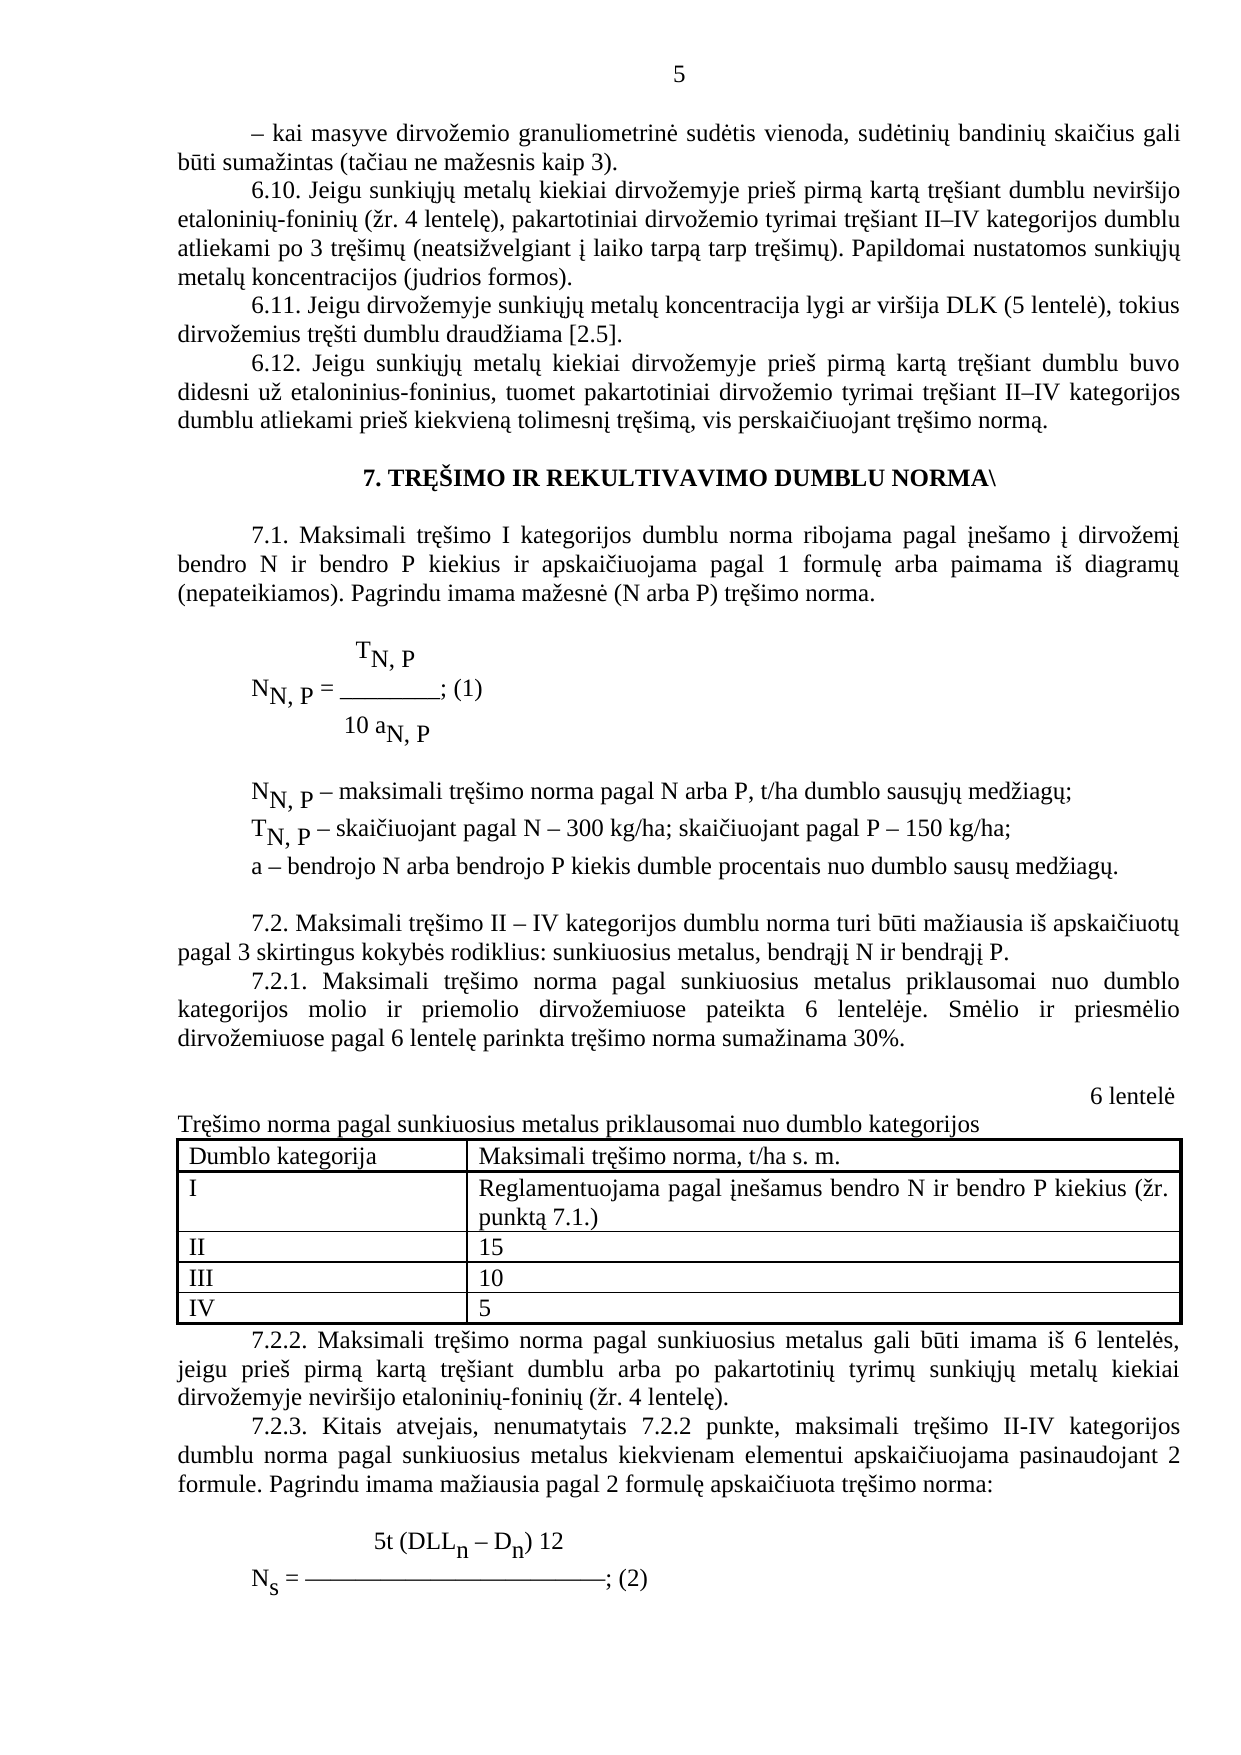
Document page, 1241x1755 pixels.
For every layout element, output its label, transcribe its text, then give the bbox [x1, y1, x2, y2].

table_cell 5 [468, 1293, 1179, 1322]
text 7.2.2. Maksimali tręšimo norma pagal sunkiuosius metalus gali būti imama iš 6 lentelės, jeigu prieš pirmą kartą tręšiant dumblu arba po pakartotinių tyrimų sunkiųjų metalų kiekiai dirvožemyje neviršijo etaloninių-foninių (žr. 4 lentelę). [177, 1325, 1181, 1411]
table_cell II [179, 1232, 466, 1261]
text 10 aN, P [177, 710, 1181, 747]
table_header Maksimali tręšimo norma, t/ha s. m. [468, 1141, 1179, 1170]
text TN, P [177, 636, 1181, 673]
table_cell 10 [468, 1263, 1179, 1291]
table_cell IV [179, 1293, 466, 1322]
table_cell III [179, 1263, 466, 1291]
text 6.11. Jeigu dirvožemyje sunkiųjų metalų koncentracija lygi ar viršija DLK (5 lentelė), tokius dirvožemius tręšti dumblu draudžiama [2.5]. [177, 291, 1181, 348]
text – kai masyve dirvožemio granuliometrinė sudėtis vienoda, sudėtinių bandinių skaičius gali būti sumažintas (tačiau ne mažesnis kaip 3). [177, 118, 1181, 176]
text 7.1. Maksimali tręšimo I kategorijos dumblu norma ribojama pagal įnešamo į dirvožemį bendro N ir bendro P kiekius ir apskaičiuojama pagal 1 formulę arba paimama iš diagramų (nepateikiamos). Pagrindu imama mažesnė (N arba P) tręšimo norma. [177, 521, 1181, 607]
text 6.12. Jeigu sunkiųjų metalų kiekiai dirvožemyje prieš pirmą kartą tręšiant dumblu buvo didesni už etaloninius-foninius, tuomet pakartotiniai dirvožemio tyrimai tręšiant II–IV kategorijos dumblu atliekami prieš kiekvieną tolimesnį tręšimą, vis perskaičiuojant tręšimo normą. [177, 348, 1181, 434]
text 7.2.1. Maksimali tręšimo norma pagal sunkiuosius metalus priklausomai nuo dumblo kategorijos molio ir priemolio dirvožemiuose pateikta 6 lentelėje. Smėlio ir priesmėlio dirvožemiuose pagal 6 lentelę parinkta tręšimo norma sumažinama 30%. [177, 966, 1181, 1052]
text NN, P = ________; (1) [177, 673, 1181, 710]
text 5t (DLLn – Dn) 12 [177, 1526, 1181, 1563]
text 7.2.3. Kitais atvejais, nenumatytais 7.2.2 punkte, maksimali tręšimo II-IV kategorijos dumblu norma pagal sunkiuosius metalus kiekvienam elementui apskaičiuojama pasinaudojant 2 formule. Pagrindu imama mažiausia pagal 2 formulę apskaičiuota tręšimo norma: [177, 1411, 1181, 1497]
text Tręšimo norma pagal sunkiuosius metalus priklausomai nuo dumblo kategorijos [177, 1109, 1181, 1138]
text 7. TRĘŠIMO IR REKULTIVAVIMO DUMBLU NORMA\ [177, 463, 1181, 492]
text 6 lentelė [177, 1081, 1181, 1109]
table_cell I [179, 1173, 466, 1231]
table_cell 15 [468, 1232, 1179, 1261]
table_header Dumblo kategorija [179, 1141, 466, 1170]
table_cell Reglamentuojama pagal įnešamus bendro N ir bendro P kiekius (žr. punktą 7.1.) [468, 1173, 1179, 1231]
text 7.2. Maksimali tręšimo II – IV kategorijos dumblu norma turi būti mažiausia iš apskaičiuotų pagal 3 skirtingus kokybės rodiklius: sunkiuosius metalus, bendrąjį N ir bendrąjį P. [177, 908, 1181, 966]
text TN, P – skaičiuojant pagal N – 300 kg/ha; skaičiuojant pagal P – 150 kg/ha; [177, 813, 1181, 851]
text 6.10. Jeigu sunkiųjų metalų kiekiai dirvožemyje prieš pirmą kartą tręšiant dumblu neviršijo etaloninių-foninių (žr. 4 lentelę), pakartotiniai dirvožemio tyrimai tręšiant II–IV kategorijos dumblu atliekami po 3 tręšimų (neatsižvelgiant į laiko tarpą tarp tręšimų). Papildomai nustatomos sunkiųjų metalų koncentracijos (judrios formos). [177, 176, 1181, 291]
text Ns = ————————————; (2) [177, 1563, 1181, 1601]
text a – bendrojo N arba bendrojo P kiekis dumble procentais nuo dumblo sausų medžiagų. [177, 851, 1181, 879]
text NN, P – maksimali tręšimo norma pagal N arba P, t/ha dumblo sausųjų medžiagų; [177, 776, 1181, 813]
